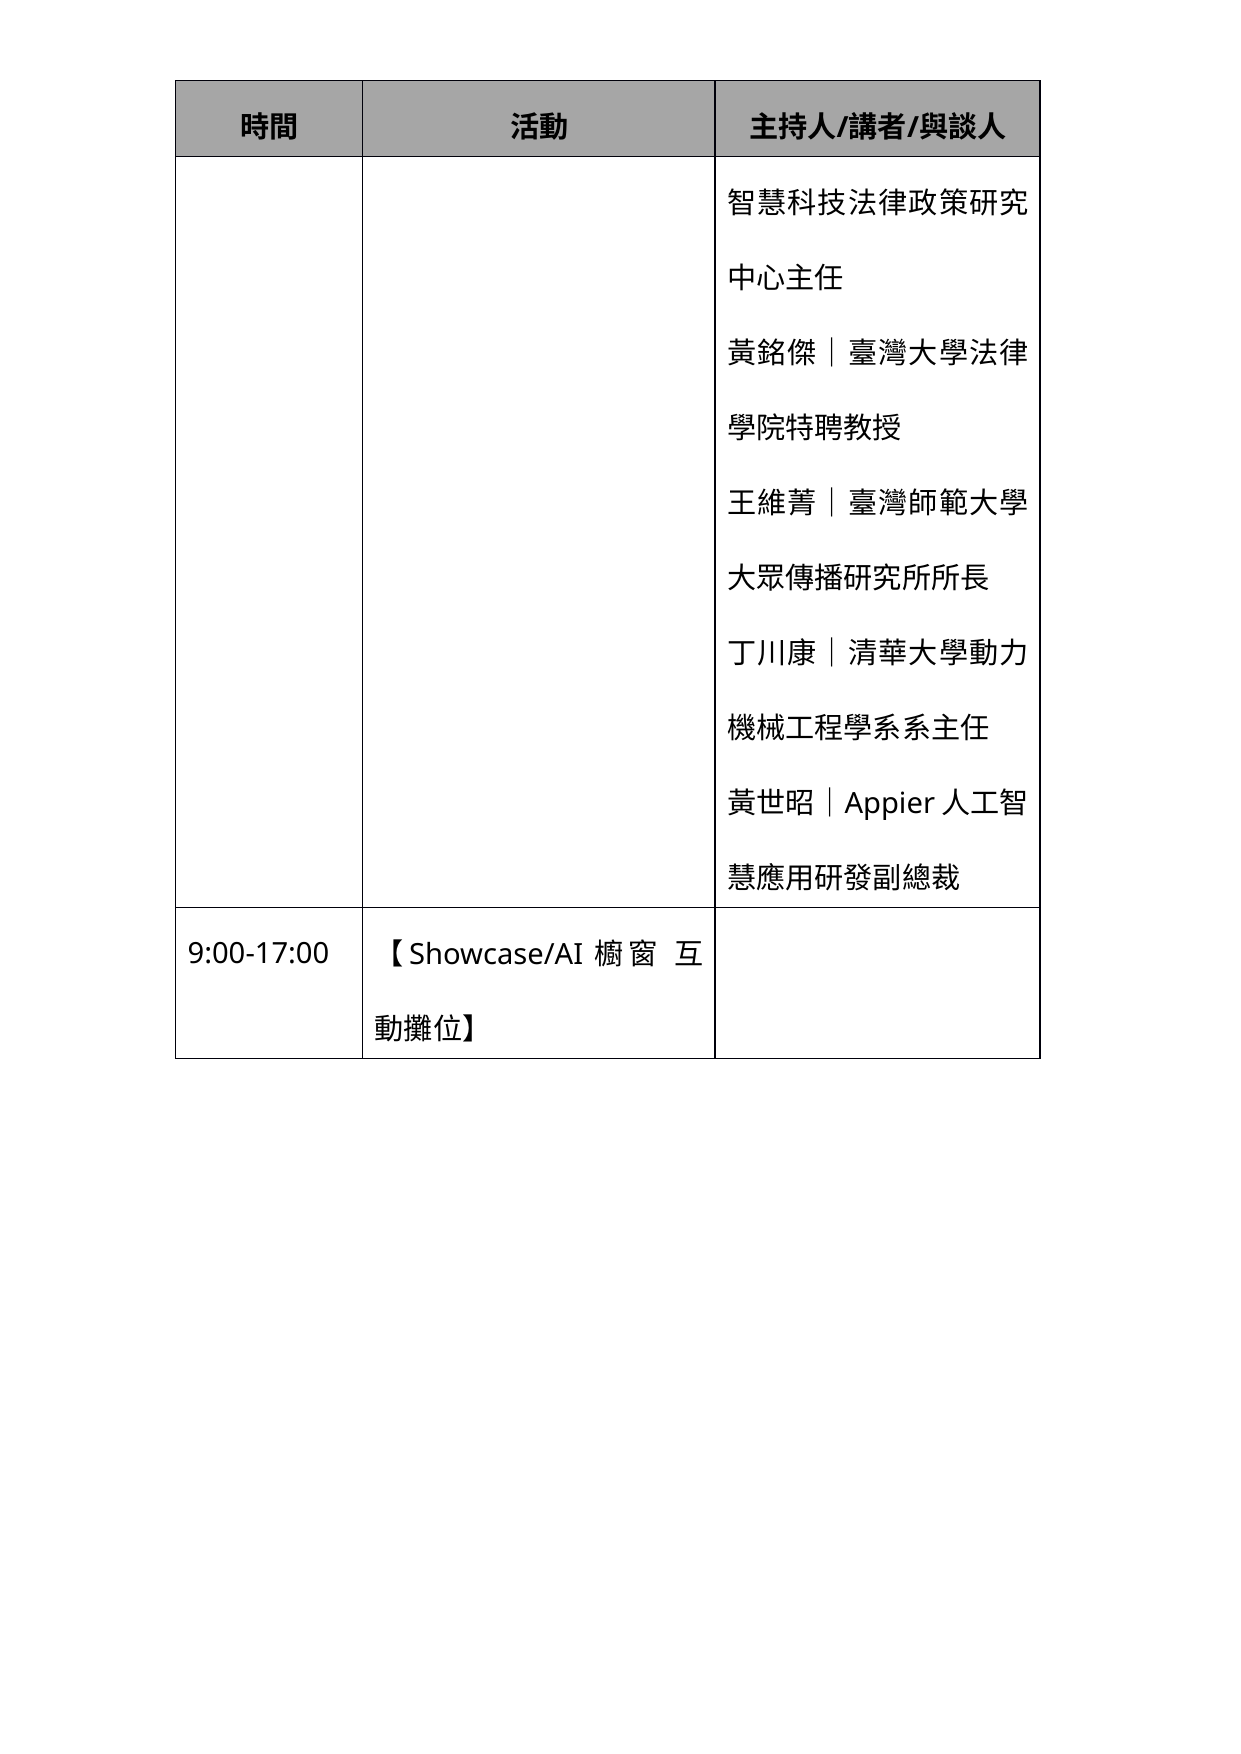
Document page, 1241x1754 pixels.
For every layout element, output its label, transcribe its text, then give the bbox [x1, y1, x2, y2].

table_header 主持人/講者/與談人 [716, 81, 1039, 156]
table_cell 9:00-17:00 [176, 908, 362, 1058]
table_cell 智慧科技法律政策研究中心主任 黃銘傑｜臺灣大學法律學院特聘教授 王維菁｜臺灣師範大學大眾傳播研究所所長 丁川康｜清華大學動力機械工程學系系主任 黃世昭｜Appier人工智慧應用研發副總裁 [716, 157, 1039, 907]
table_cell [176, 157, 362, 907]
table_cell [363, 157, 714, 907]
table_header 活動 [363, 81, 714, 156]
table_cell 【Showcase/AI櫥窗 互動攤位】 [363, 908, 714, 1058]
table_cell [716, 908, 1039, 1058]
table_header 時間 [176, 81, 362, 156]
